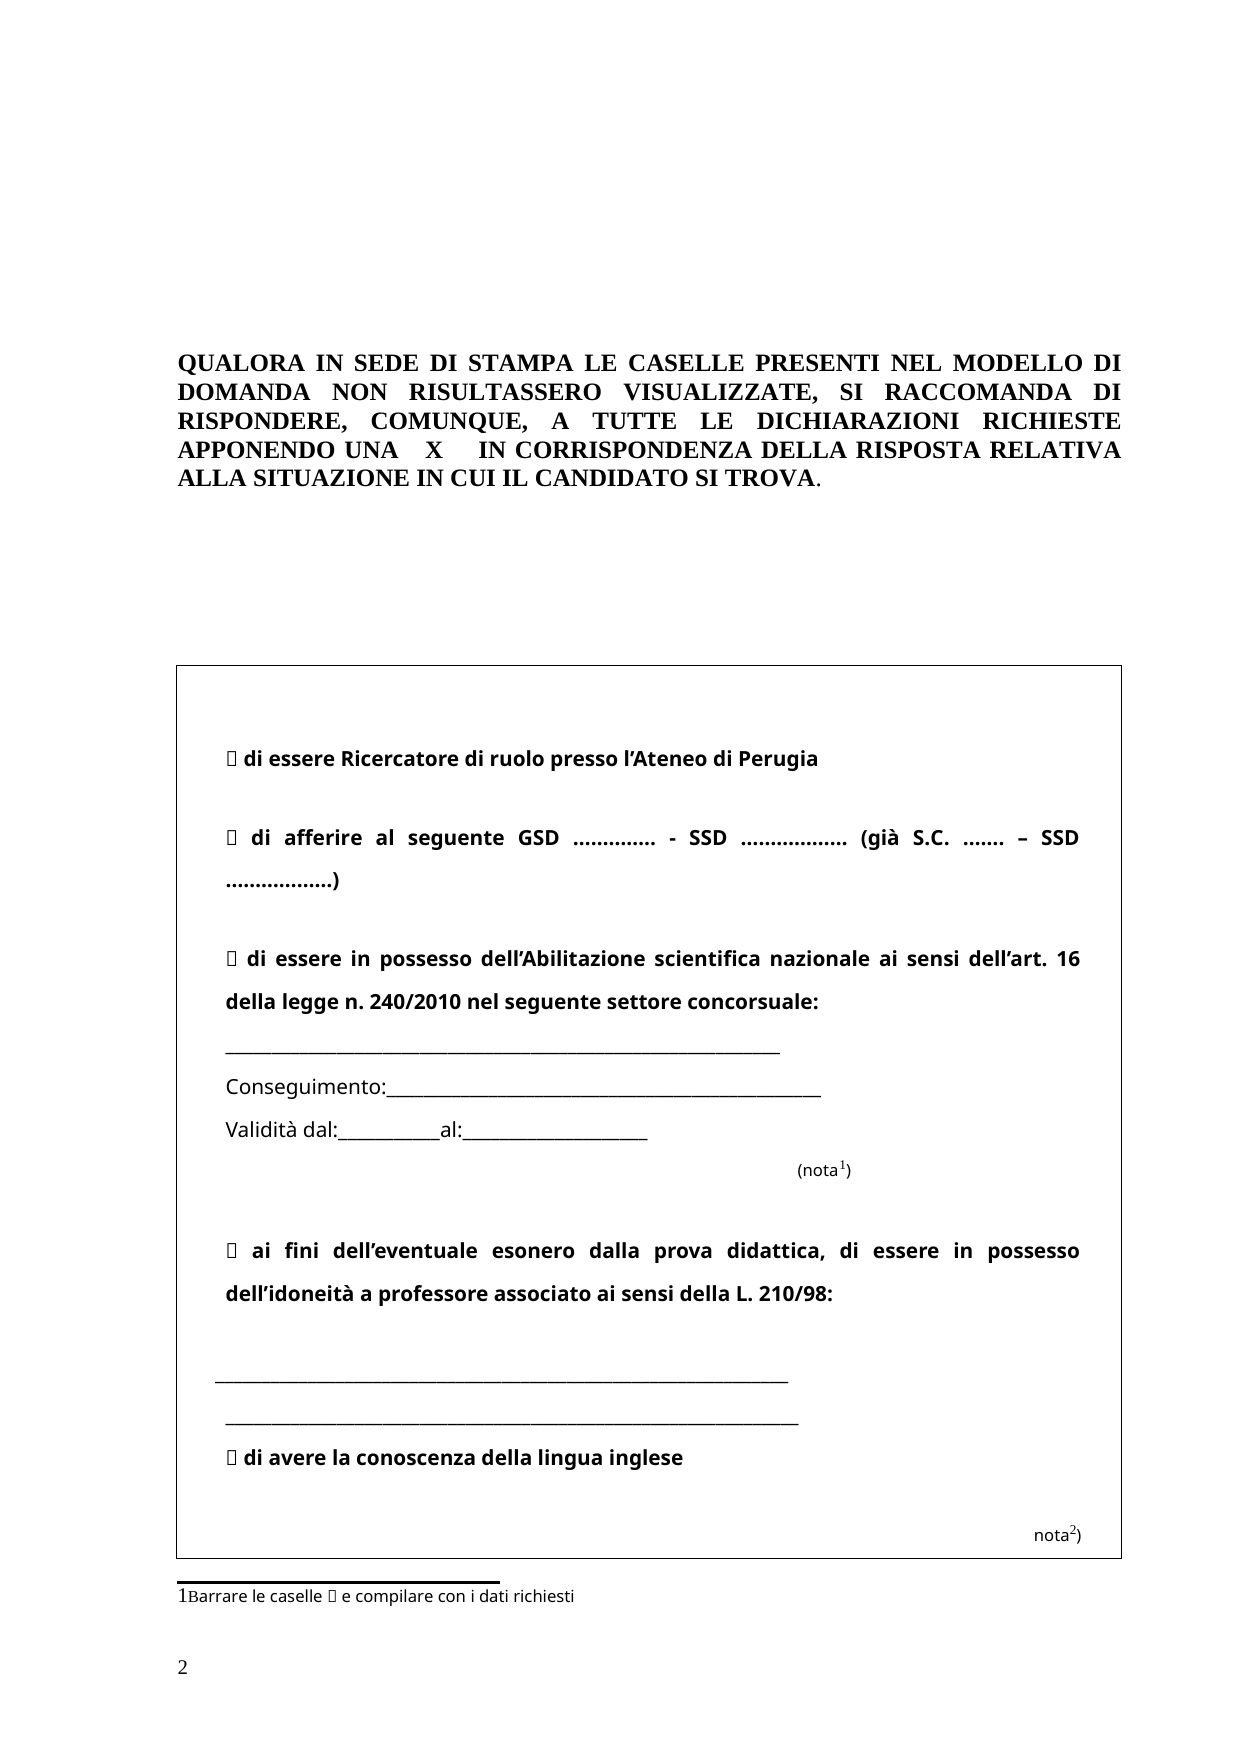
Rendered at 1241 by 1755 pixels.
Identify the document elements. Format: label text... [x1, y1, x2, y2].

table_header  di essere Ricercatore di ruolo presso l’Ateneo di Perugia  di afferire al seguente GSD ………….. - SSD ……………… (già S.C. ……. – SSD ………………)  di essere in possesso dell’Abilitazione scientifica nazionale ai sensi dell’art. 16 della legge n. 240/2010 nel seguente settore concorsuale: ____________________________________________________________ Conseguimento:_______________________________________________ Validità dal:___________al:____________________ (nota)  ai fini dell’eventuale esonero dalla prova didattica, di essere in possesso dell’idoneità a professore associato ai sensi della L. 210/98: ______________________________________________________________ ______________________________________________________________  di avere la conoscenza della lingua inglese nota) [177, 666, 1121, 1558]
text QUALORA IN SEDE DI STAMPA LE CASELLE PRESENTI NEL MODELLO DI DOMANDA NON RISULTASSERO VISUALIZZATE, SI RACCOMANDA DI RISPONDERE, COMUNQUE, A TUTTE LE DICHIARAZIONI RICHIESTE APPONENDO UNA X IN CORRISPONDENZA DELLA RISPOSTA RELATIVA ALLA SITUAZIONE IN CUI IL CANDIDATO SI TROVA. [177, 348, 1122, 492]
